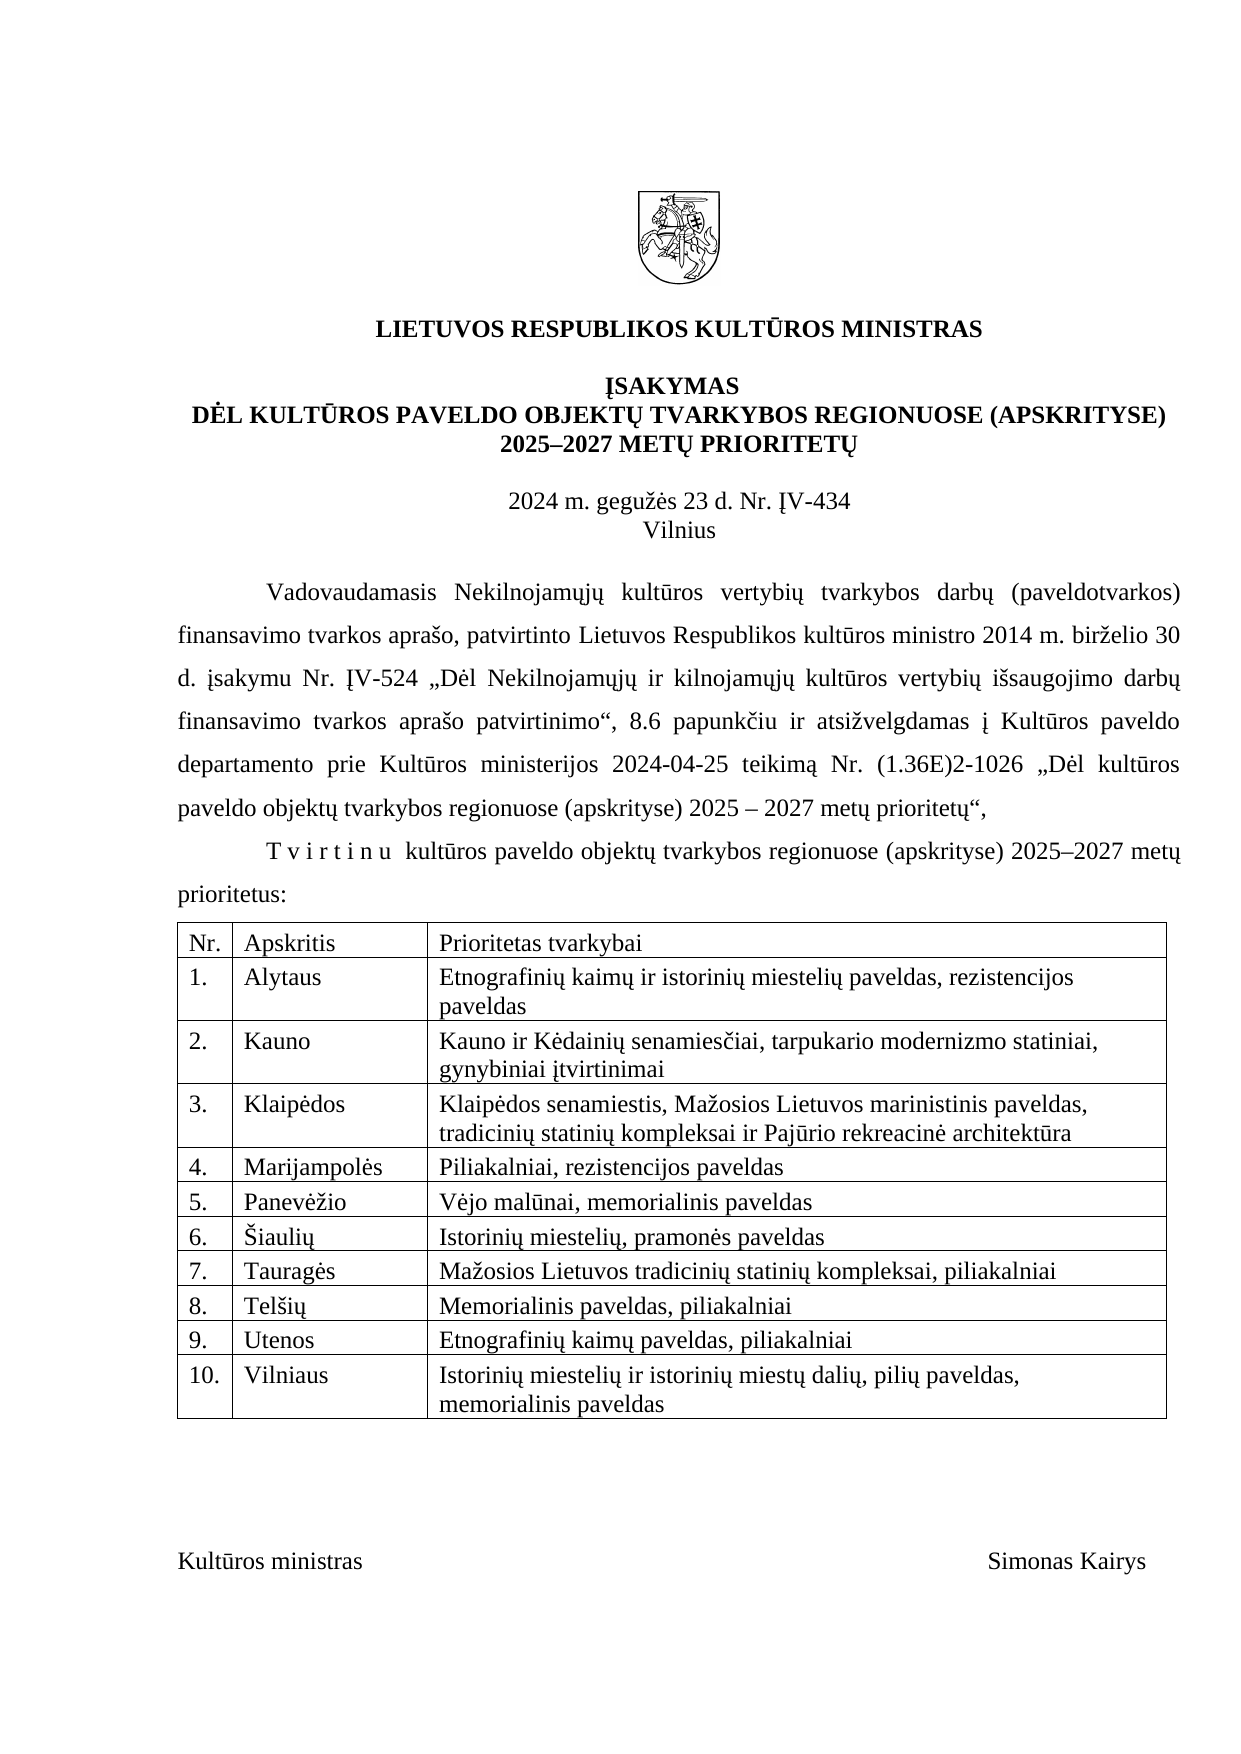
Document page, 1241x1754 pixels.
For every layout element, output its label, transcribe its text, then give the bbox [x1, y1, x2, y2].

table_cell 4. [178, 1148, 232, 1181]
text DĖL KULTŪROS PAVELDO OBJEKTŲ TVARKYBOS REGIONUOSE (APSKRITYSE) 2025–2027 METŲ PRIORITETŲ [177, 400, 1181, 458]
table_cell Istorinių miestelių ir istorinių miestų dalių, pilių paveldas, memorialinis paveldas [428, 1355, 1166, 1417]
table_cell Piliakalniai, rezistencijos paveldas [428, 1148, 1166, 1181]
table_cell 9. [178, 1321, 232, 1354]
table_cell Istorinių miestelių, pramonės paveldas [428, 1217, 1166, 1250]
table_cell Klaipėdos [233, 1084, 427, 1147]
table_cell Tauragės [233, 1251, 427, 1285]
text Vadovaudamasis Nekilnojamųjų kultūros vertybių tvarkybos darbų (paveldotvarkos) finansavimo tvarkos aprašo, patvirtinto Lietuvos Respublikos kultūros ministro 2014 m. birželio 30 d. įsakymu Nr. ĮV-524 „Dėl Nekilnojamųjų ir kilnojamųjų kultūros vertybių išsaugojimo darbų finansavimo tvarkos aprašo patvirtinimo“, 8.6 papunkčiu ir atsižvelgdamas į Kultūros paveldo departamento prie Kultūros ministerijos 2024-04-25 teikimą Nr. (1.36E)2-1026 „Dėl kultūros paveldo objektų tvarkybos regionuose (apskrityse) 2025 – 2027 metų prioritetų“, [177, 577, 1181, 821]
text Vilnius [177, 515, 1181, 544]
table_cell Šiaulių [233, 1217, 427, 1250]
table_cell Utenos [233, 1321, 427, 1354]
table_cell 1. [178, 958, 232, 1020]
table_cell Vilniaus [233, 1355, 427, 1417]
table_cell Etnografinių kaimų ir istorinių miestelių paveldas, rezistencijos paveldas [428, 958, 1166, 1020]
table_cell Alytaus [233, 958, 427, 1020]
table_cell 5. [178, 1182, 232, 1216]
table_cell 8. [178, 1286, 232, 1319]
table_cell 2. [178, 1021, 232, 1083]
table_cell 3. [178, 1084, 232, 1147]
text LIETUVOS RESPUBLIKOS KULTŪROS MINISTRAS [177, 314, 1181, 343]
table_cell 7. [178, 1251, 232, 1285]
text Tvirtinu kultūros paveldo objektų tvarkybos regionuose (apskrityse) 2025–2027 metų prioritetus: [177, 836, 1181, 908]
table_header Prioritetas tvarkybai [428, 923, 1166, 957]
table_cell Kauno [233, 1021, 427, 1083]
text 2024 m. gegužės 23 d. Nr. ĮV-434 [177, 486, 1181, 515]
text Kultūros ministras Simonas Kairys [177, 1546, 1181, 1575]
table_cell Telšių [233, 1286, 427, 1319]
table_cell 6. [178, 1217, 232, 1250]
table_header Apskritis [233, 923, 427, 957]
table_cell Klaipėdos senamiestis, Mažosios Lietuvos marinistinis paveldas, tradicinių statinių kompleksai ir Pajūrio rekreacinė architektūra [428, 1084, 1166, 1147]
table_cell Vėjo malūnai, memorialinis paveldas [428, 1182, 1166, 1216]
table_cell Etnografinių kaimų paveldas, piliakalniai [428, 1321, 1166, 1354]
table_header Nr. [178, 923, 232, 957]
table_cell Mažosios Lietuvos tradicinių statinių kompleksai, piliakalniai [428, 1251, 1166, 1285]
table_cell Panevėžio [233, 1182, 427, 1216]
text ĮSAKYMAS [177, 371, 1167, 400]
table_cell Marijampolės [233, 1148, 427, 1181]
table_cell Memorialinis paveldas, piliakalniai [428, 1286, 1166, 1319]
table_cell 10. [178, 1355, 232, 1417]
table_cell Kauno ir Kėdainių senamiesčiai, tarpukario modernizmo statiniai, gynybiniai įtvirtinimai [428, 1021, 1166, 1083]
